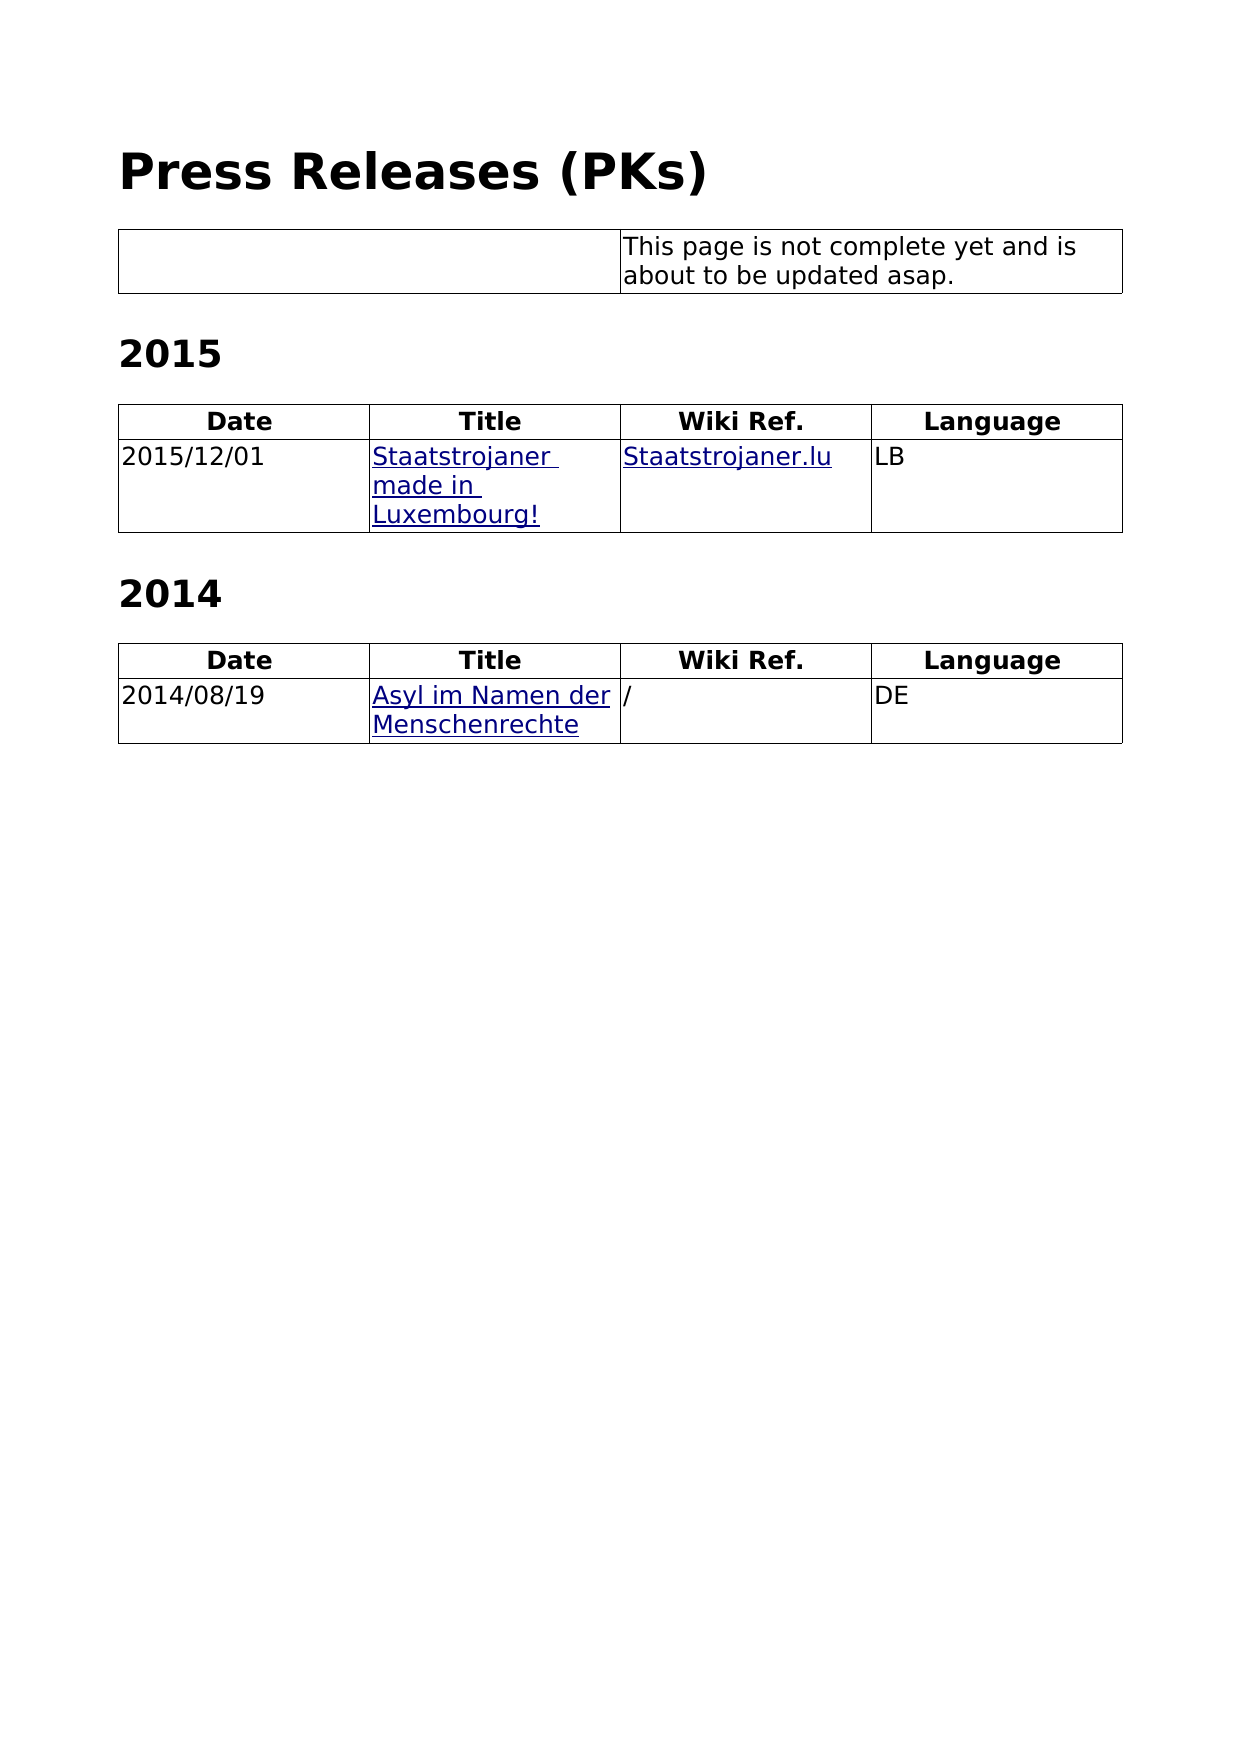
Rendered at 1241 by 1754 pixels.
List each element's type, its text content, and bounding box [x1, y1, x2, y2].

table_cell Staatstrojaner.lu [621, 440, 871, 532]
subtitle Press Releases (PKs) [118, 143, 1122, 201]
table_header Language [872, 644, 1122, 678]
table_header Language [872, 405, 1122, 439]
table_cell DE [872, 679, 1122, 742]
table_header Date [119, 644, 369, 678]
table_header This page is not complete yet and is about to be updated asap. [621, 230, 1122, 293]
table_header Date [119, 405, 369, 439]
table_header [119, 230, 620, 293]
table_header Title [370, 405, 620, 439]
table_header Wiki Ref. [621, 644, 871, 678]
table_cell LB [872, 440, 1122, 532]
table_header Wiki Ref. [621, 405, 871, 439]
table_cell Staatstrojaner made in Luxembourg! [370, 440, 620, 532]
subtitle 2015 [118, 333, 1122, 376]
table_header Title [370, 644, 620, 678]
subtitle 2014 [118, 572, 1122, 616]
table_cell 2014/08/19 [119, 679, 369, 742]
table_cell / [621, 679, 871, 742]
table_cell Asyl im Namen der Menschenrechte [370, 679, 620, 742]
table_cell 2015/12/01 [119, 440, 369, 532]
